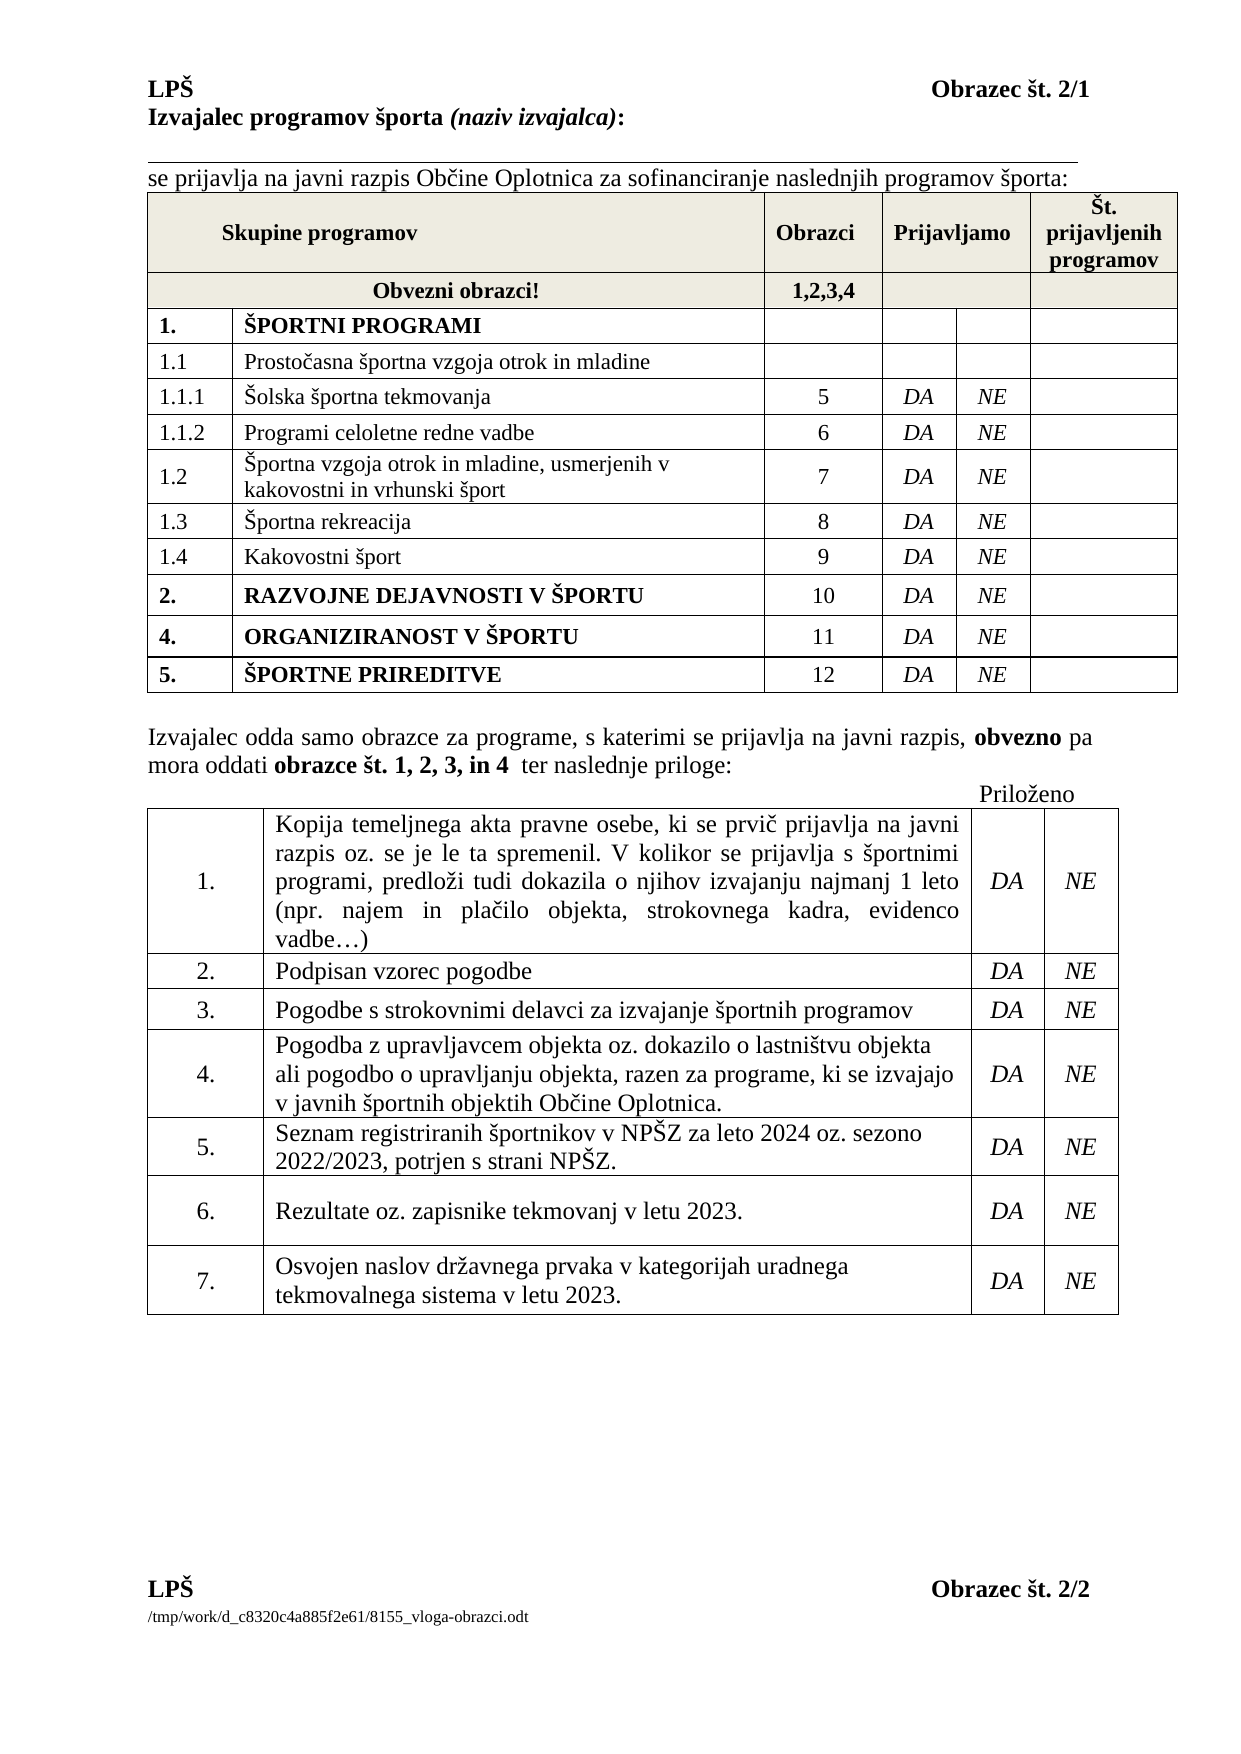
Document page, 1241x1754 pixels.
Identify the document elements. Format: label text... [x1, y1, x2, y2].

table_header DA [972, 809, 1044, 953]
table_cell DA [972, 954, 1044, 988]
table_cell 11 [765, 616, 882, 656]
table_cell 1.1 [148, 344, 232, 378]
table_cell DA [883, 575, 956, 615]
table_cell 1,2,3,4 [765, 273, 882, 307]
table_cell ORGANIZIRANOST V ŠPORTU [233, 616, 764, 656]
table_cell [1031, 379, 1177, 414]
table_cell NE [1045, 1246, 1118, 1314]
table_cell 10 [765, 575, 882, 615]
table_cell [883, 309, 956, 343]
table_cell ŠPORTNE PRIREDITVE [233, 658, 764, 692]
table_cell DA [883, 379, 956, 414]
table_cell [765, 344, 882, 378]
table_cell DA [883, 504, 956, 538]
table_cell Športna vzgoja otrok in mladine, usmerjenih v kakovostni in vrhunski šport [233, 450, 764, 503]
table_cell DA [883, 539, 956, 574]
table_cell 12 [765, 658, 882, 692]
table_cell NE [1045, 1030, 1118, 1117]
table_cell RAZVOJNE DEJAVNOSTI V ŠPORTU [233, 575, 764, 615]
table_cell DA [972, 1118, 1044, 1175]
table_cell NE [1045, 954, 1118, 988]
table_cell 6. [148, 1176, 263, 1245]
table_cell DA [972, 1030, 1044, 1117]
table_cell 7. [148, 1246, 263, 1314]
table_cell Programi celoletne redne vadbe [233, 415, 764, 449]
table_cell NE [957, 504, 1030, 538]
table_cell Rezultate oz. zapisnike tekmovanj v letu 2023. [264, 1176, 971, 1245]
table_cell [1031, 450, 1177, 503]
table_cell Seznam registriranih športnikov v NPŠZ za leto 2024 oz. sezono 2022/2023, potrjen s strani NPŠZ. [264, 1118, 971, 1175]
table_cell ŠPORTNI PROGRAMI [233, 309, 764, 343]
table_cell NE [957, 616, 1030, 656]
table_cell NE [957, 658, 1030, 692]
text Izvajalec odda samo obrazce za programe, s katerimi se prijavlja na javni razpis, obvezno pa mora oddati obrazce št. 1, 2, 3, in 4 ter naslednje priloge: [148, 722, 1093, 779]
table_cell Šolska športna tekmovanja [233, 379, 764, 414]
table_cell [883, 344, 956, 378]
table_cell 5. [148, 658, 232, 692]
text Izvajalec programov športa (naziv izvajalca): [148, 102, 1093, 131]
table_cell 8 [765, 504, 882, 538]
table_cell 9 [765, 539, 882, 574]
table_cell NE [957, 379, 1030, 414]
table_cell 7 [765, 450, 882, 503]
table_cell [1031, 658, 1177, 692]
table_cell NE [957, 575, 1030, 615]
table_cell Obvezni obrazci! [148, 273, 764, 307]
table_header NE [1045, 809, 1118, 953]
table_cell [1031, 616, 1177, 656]
table_cell Prostočasna športna vzgoja otrok in mladine [233, 344, 764, 378]
table_cell Pogodba z upravljavcem objekta oz. dokazilo o lastništvu objekta ali pogodbo o upravljanju objekta, razen za programe, ki se izvajajo v javnih športnih objektih Občine Oplotnica. [264, 1030, 971, 1117]
table_cell DA [972, 1246, 1044, 1314]
table_cell [1031, 415, 1177, 449]
table_cell NE [1045, 989, 1118, 1029]
table_cell Kakovostni šport [233, 539, 764, 574]
table_cell 2. [148, 954, 263, 988]
table_cell [957, 309, 1030, 343]
table_cell NE [1045, 1176, 1118, 1245]
table_cell DA [972, 989, 1044, 1029]
table_cell [1031, 504, 1177, 538]
table_cell 4. [148, 616, 232, 656]
table_cell Športna rekreacija [233, 504, 764, 538]
table_cell 1.1.1 [148, 379, 232, 414]
table_header Skupine programov [148, 193, 764, 272]
table_header Kopija temeljnega akta pravne osebe, ki se prvič prijavlja na javni razpis oz. se je le ta spremenil. V kolikor se prijavlja s športnimi programi, predloži tudi dokazila o njihov izvajanju najmanj 1 leto (npr. najem in plačilo objekta, strokovnega kadra, evidenco vadbe…) [264, 809, 971, 953]
table_cell DA [883, 616, 956, 656]
table_cell [1031, 539, 1177, 574]
table_cell [1031, 344, 1177, 378]
table_cell NE [1045, 1118, 1118, 1175]
text se prijavlja na javni razpis Občine Oplotnica za sofinanciranje naslednjih programov športa: [148, 163, 1093, 192]
table_cell 3. [148, 989, 263, 1029]
table_cell [883, 273, 1030, 307]
table_cell [1031, 575, 1177, 615]
table_cell Podpisan vzorec pogodbe [264, 954, 971, 988]
table_cell DA [883, 658, 956, 692]
table_cell DA [883, 415, 956, 449]
table_cell [1031, 273, 1177, 307]
table_header Obrazci [765, 193, 882, 272]
table_header Št. prijavljenih programov [1031, 193, 1177, 272]
table_cell 5. [148, 1118, 263, 1175]
table_cell 5 [765, 379, 882, 414]
table_cell [957, 344, 1030, 378]
table_cell 1.3 [148, 504, 232, 538]
table_cell [1031, 309, 1177, 343]
table_cell 1.2 [148, 450, 232, 503]
table_cell 1. [148, 309, 232, 343]
table_cell DA [972, 1176, 1044, 1245]
table_cell NE [957, 450, 1030, 503]
table_cell NE [957, 415, 1030, 449]
table_cell Osvojen naslov državnega prvaka v kategorijah uradnega tekmovalnega sistema v letu 2023. [264, 1246, 971, 1314]
table_cell 4. [148, 1030, 263, 1117]
table_header Prijavljamo [883, 193, 1030, 272]
text LPŠ Obrazec št. 2/2 [148, 1574, 1093, 1603]
table_cell NE [957, 539, 1030, 574]
table_cell Pogodbe s strokovnimi delavci za izvajanje športnih programov [264, 989, 971, 1029]
text LPŠ Obrazec št. 2/1 [148, 74, 1093, 102]
text Priloženo [148, 779, 1093, 808]
table_cell 1.1.2 [148, 415, 232, 449]
table_cell 6 [765, 415, 882, 449]
table_header 1. [148, 809, 263, 953]
table_cell [765, 309, 882, 343]
table_cell 2. [148, 575, 232, 615]
table_cell DA [883, 450, 956, 503]
table_cell 1.4 [148, 539, 232, 574]
